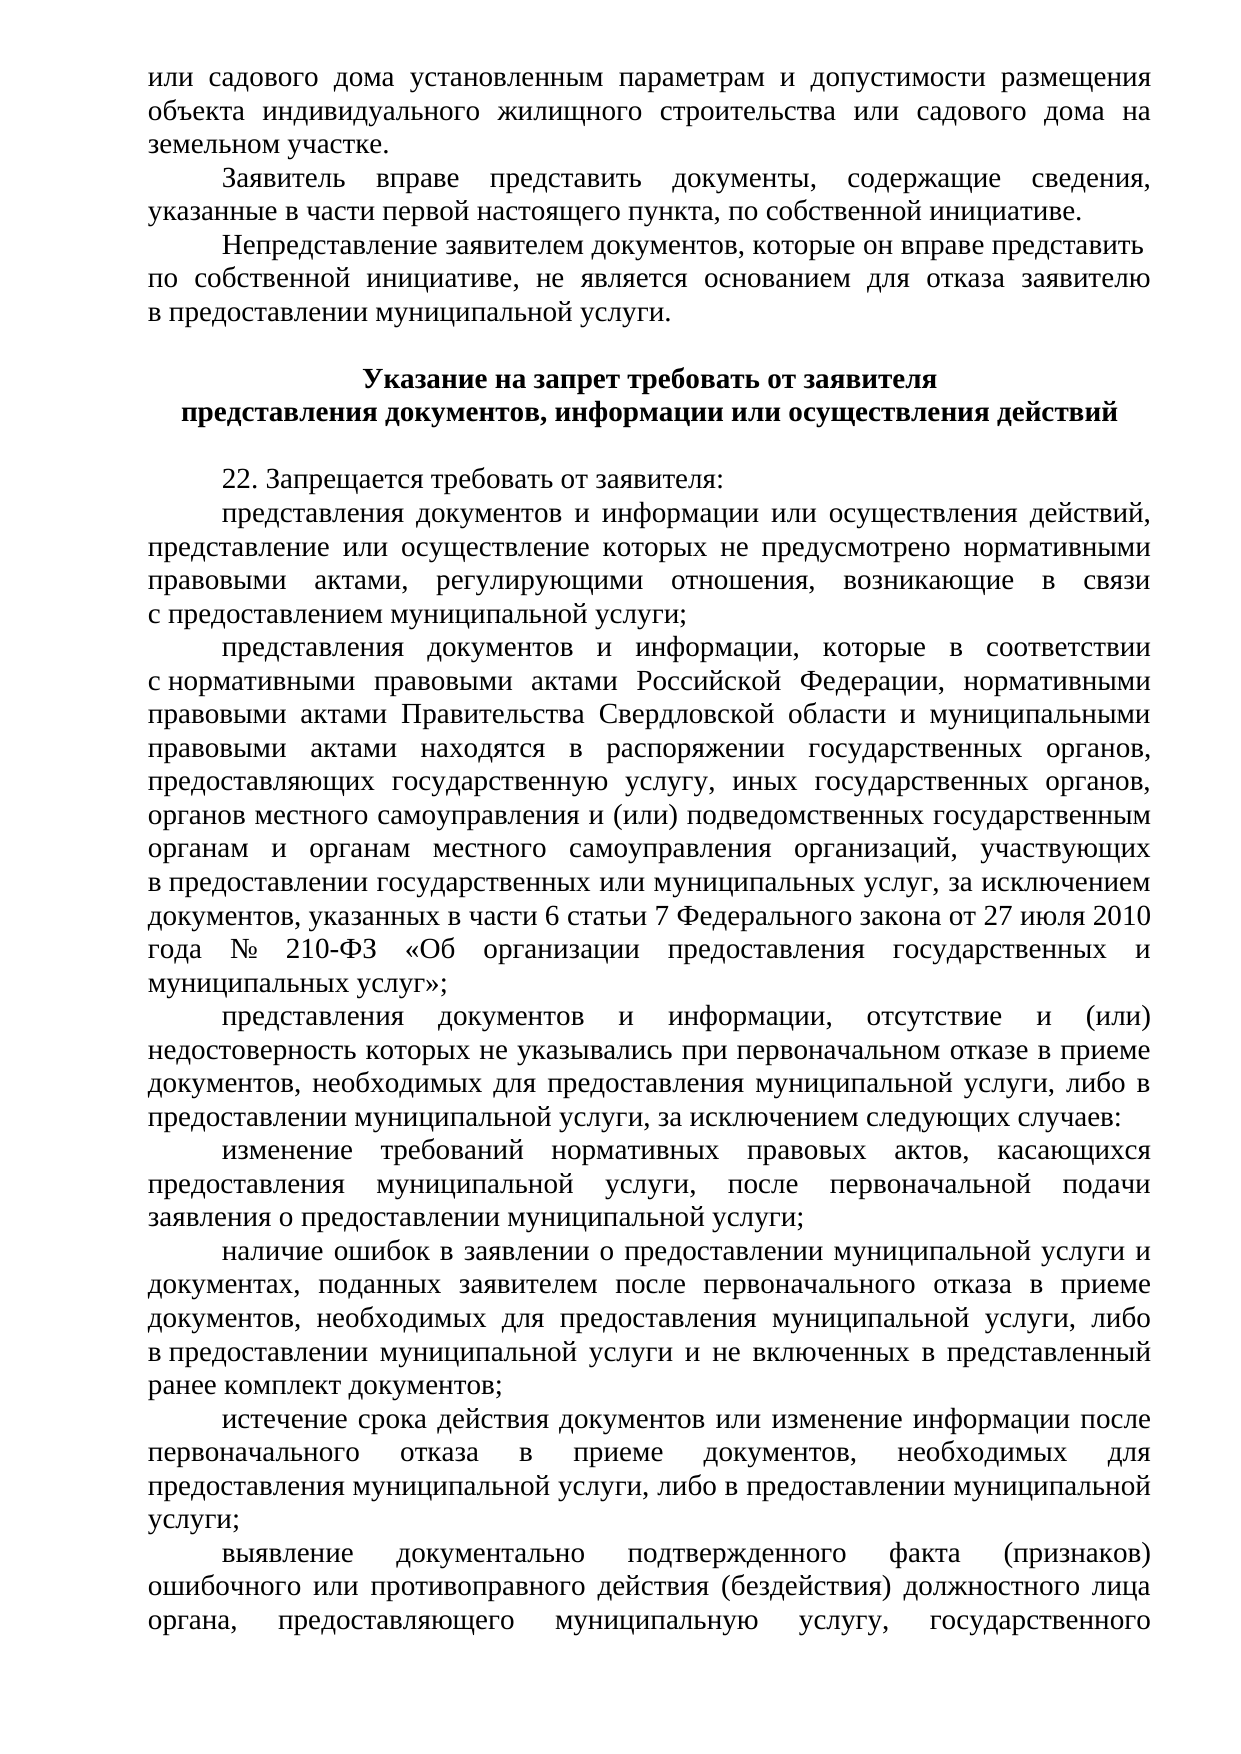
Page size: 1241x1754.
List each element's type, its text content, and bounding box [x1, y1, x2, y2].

text Непредставление заявителем документов, которые он вправе представить по собственной инициативе, не является основанием для отказа заявителю в предоставлении муниципальной услуги. [148, 227, 1152, 327]
text изменение требований нормативных правовых актов, касающихся предоставления муниципальной услуги, после первоначальной подачи заявления о предоставлении муниципальной услуги; [148, 1132, 1152, 1233]
text 22. Запрещается требовать от заявителя: [148, 462, 1152, 495]
text или садового дома установленным параметрам и допустимости размещения объекта индивидуального жилищного строительства или садового дома на земельном участке. [148, 59, 1152, 160]
text представления документов и информации, отсутствие и (или) недостоверность которых не указывались при первоначальном отказе в приеме документов, необходимых для предоставления муниципальной услуги, либо в предоставлении муниципальной услуги, за исключением следующих случаев: [148, 998, 1152, 1132]
text Заявитель вправе представить документы, содержащие сведения, указанные в части первой настоящего пункта, по собственной инициативе. [148, 160, 1152, 227]
text выявление документально подтвержденного факта (признаков) ошибочного или противоправного действия (бездействия) должностного лица органа, предоставляющего муниципальную услугу, государственного [148, 1535, 1152, 1636]
text представления документов и информации или осуществления действий, представление или осуществление которых не предусмотрено нормативными правовыми актами, регулирующими отношения, возникающие в связи с предоставлением муниципальной услуги; [148, 495, 1152, 629]
text наличие ошибок в заявлении о предоставлении муниципальной услуги и документах, поданных заявителем после первоначального отказа в приеме документов, необходимых для предоставления муниципальной услуги, либо в предоставлении муниципальной услуги и не включенных в представленный ранее комплект документов; [148, 1233, 1152, 1401]
text истечение срока действия документов или изменение информации после первоначального отказа в приеме документов, необходимых для предоставления муниципальной услуги, либо в предоставлении муниципальной услуги; [148, 1401, 1152, 1535]
text Указание на запрет требовать от заявителя [148, 361, 1152, 394]
text представления документов и информации, которые в соответствии с нормативными правовыми актами Российской Федерации, нормативными правовыми актами Правительства Свердловской области и муниципальными правовыми актами находятся в распоряжении государственных органов, предоставляющих государственную услугу, иных государственных органов, органов местного самоуправления и (или) подведомственных государственным органам и органам местного самоуправления организаций, участвующих в предоставлении государственных или муниципальных услуг, за исключением документов, указанных в части 6 статьи 7 Федерального закона от 27 июля 2010 года № 210-ФЗ «Об организации предоставления государственных и муниципальных услуг»; [148, 629, 1152, 998]
text представления документов, информации или осуществления действий [148, 394, 1152, 428]
